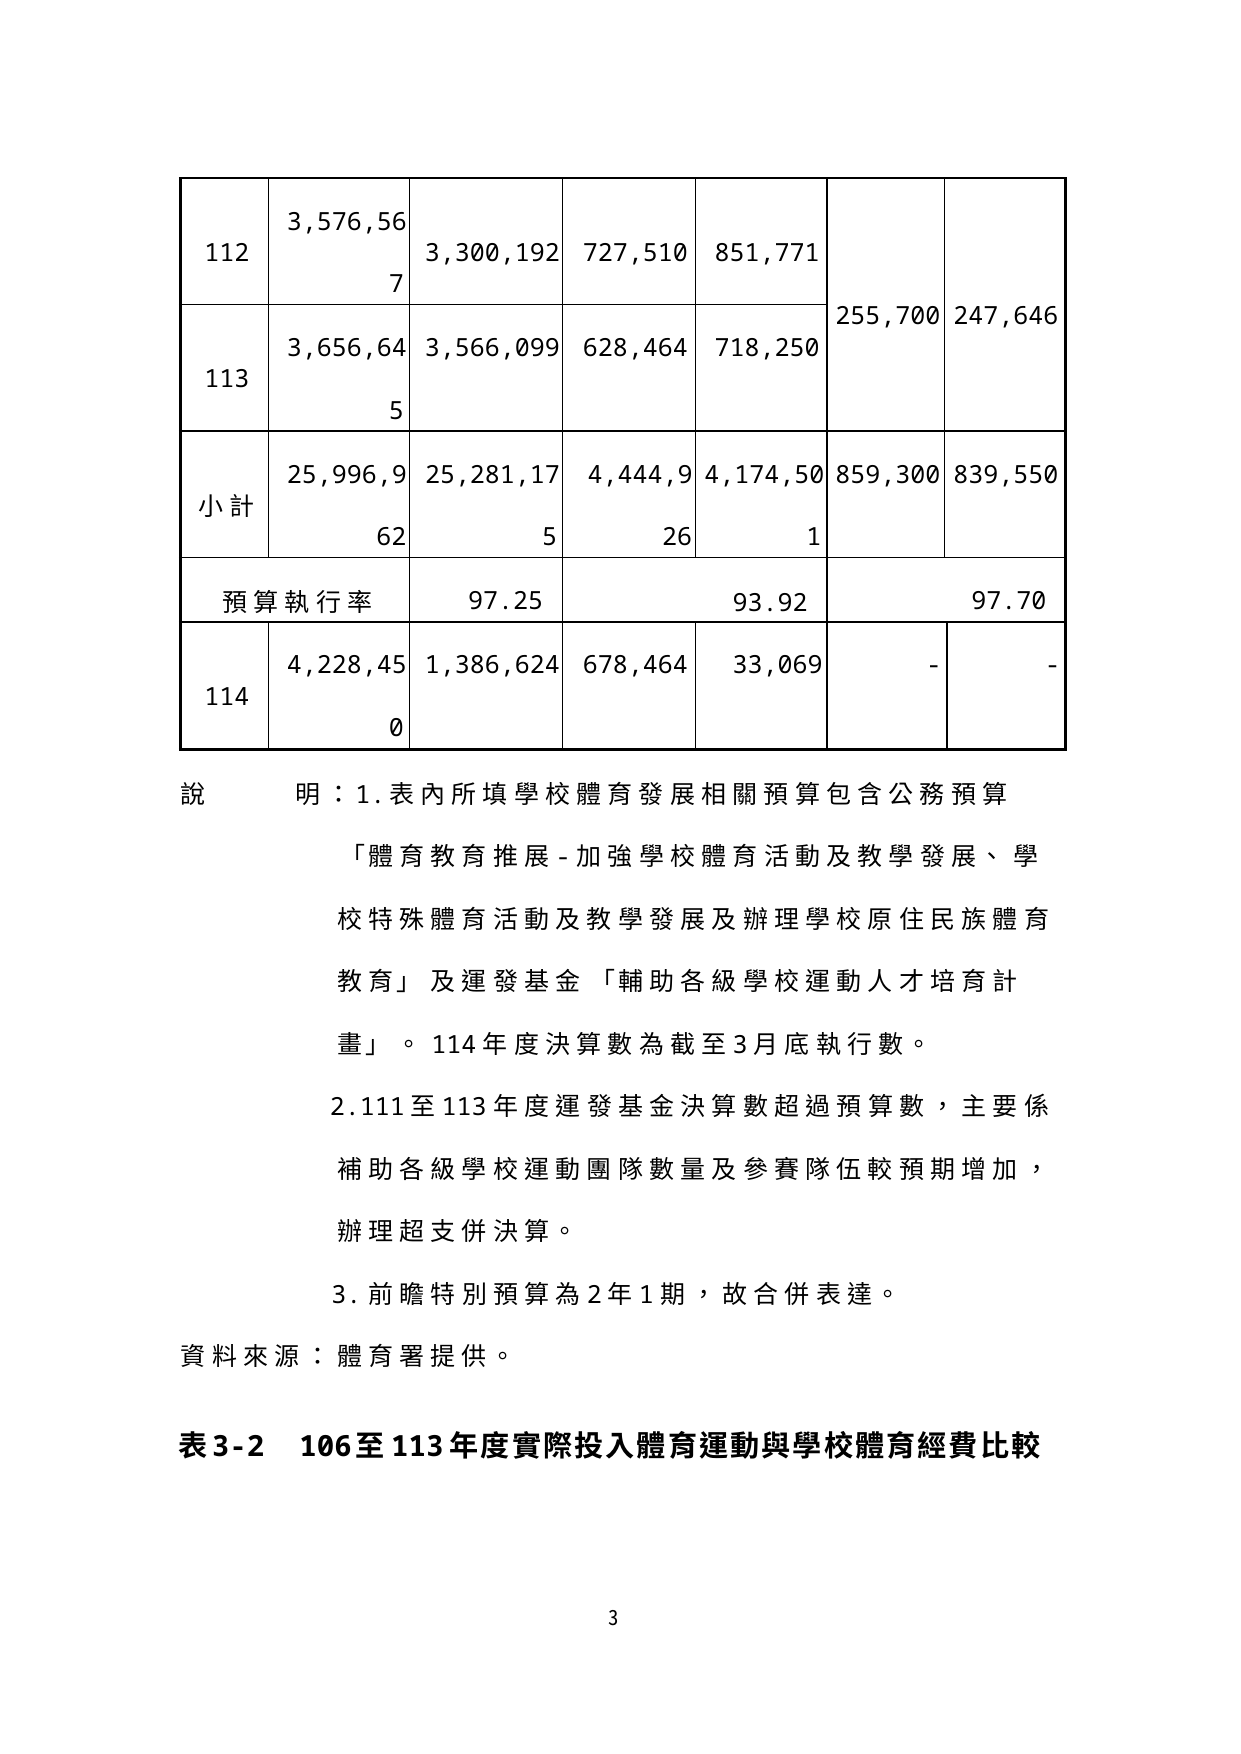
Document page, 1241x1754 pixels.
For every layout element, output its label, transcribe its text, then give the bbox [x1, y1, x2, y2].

table_cell 97.25 [410, 558, 562, 621]
table_cell 247,646 [945, 179, 1064, 430]
table_cell 25,996,962 [269, 432, 409, 557]
table_cell 112 [182, 179, 268, 304]
table_cell 25,281,175 [410, 432, 562, 557]
table_cell 3,656,645 [269, 305, 409, 430]
table_cell 628,464 [563, 305, 695, 430]
table_cell 859,300 [828, 432, 944, 557]
table_cell 3,300,192 [410, 179, 562, 304]
table_cell 預算執行率 [182, 558, 409, 621]
table_cell 4,228,450 [269, 623, 409, 747]
text 表3-2 106至113年度實際投入體育運動與學校體育經費比較 [177, 1402, 1063, 1464]
table_cell - [828, 623, 946, 747]
table_cell 97.70 [828, 558, 1064, 621]
table_cell 839,550 [945, 432, 1064, 557]
table_cell - [948, 623, 1064, 747]
table_cell 255,700 [828, 179, 944, 430]
table_cell 3,566,099 [410, 305, 562, 430]
table_cell 851,771 [696, 179, 826, 304]
table_cell 114 [182, 623, 268, 747]
text 2.111至113年度運發基金決算數超過預算數，主要係補助各級學校運動團隊數量及參賽隊伍較預期增加，辦理超支併決算。 [177, 1063, 1063, 1251]
table_cell 718,250 [696, 305, 826, 430]
table_cell 4,444,926 [563, 432, 695, 557]
table_cell 33,069 [696, 623, 826, 747]
table_cell 4,174,501 [696, 432, 826, 557]
table_cell 1,386,624 [410, 623, 562, 747]
text 3.前瞻特別預算為2年1期，故合併表達。 [177, 1251, 1063, 1313]
table_cell 93.92 [563, 558, 826, 621]
table_cell 113 [182, 305, 268, 430]
text 資料來源：體育署提供。 [174, 1313, 1063, 1376]
table_cell 3,576,567 [269, 179, 409, 304]
table_cell 小計 [182, 432, 268, 557]
table_cell 727,510 [563, 179, 695, 304]
text 說 明：1.表內所填學校體育發展相關預算包含公務預算「體育教育推展-加強學校體育活動及教學發展、學校特殊體育活動及教學發展及辦理學校原住民族體育教育」及運發基金「輔助各級學校運動人才培育計畫」。114年度決算數為截至3月底執行數。 [177, 751, 1063, 1063]
table_cell 678,464 [563, 623, 695, 747]
